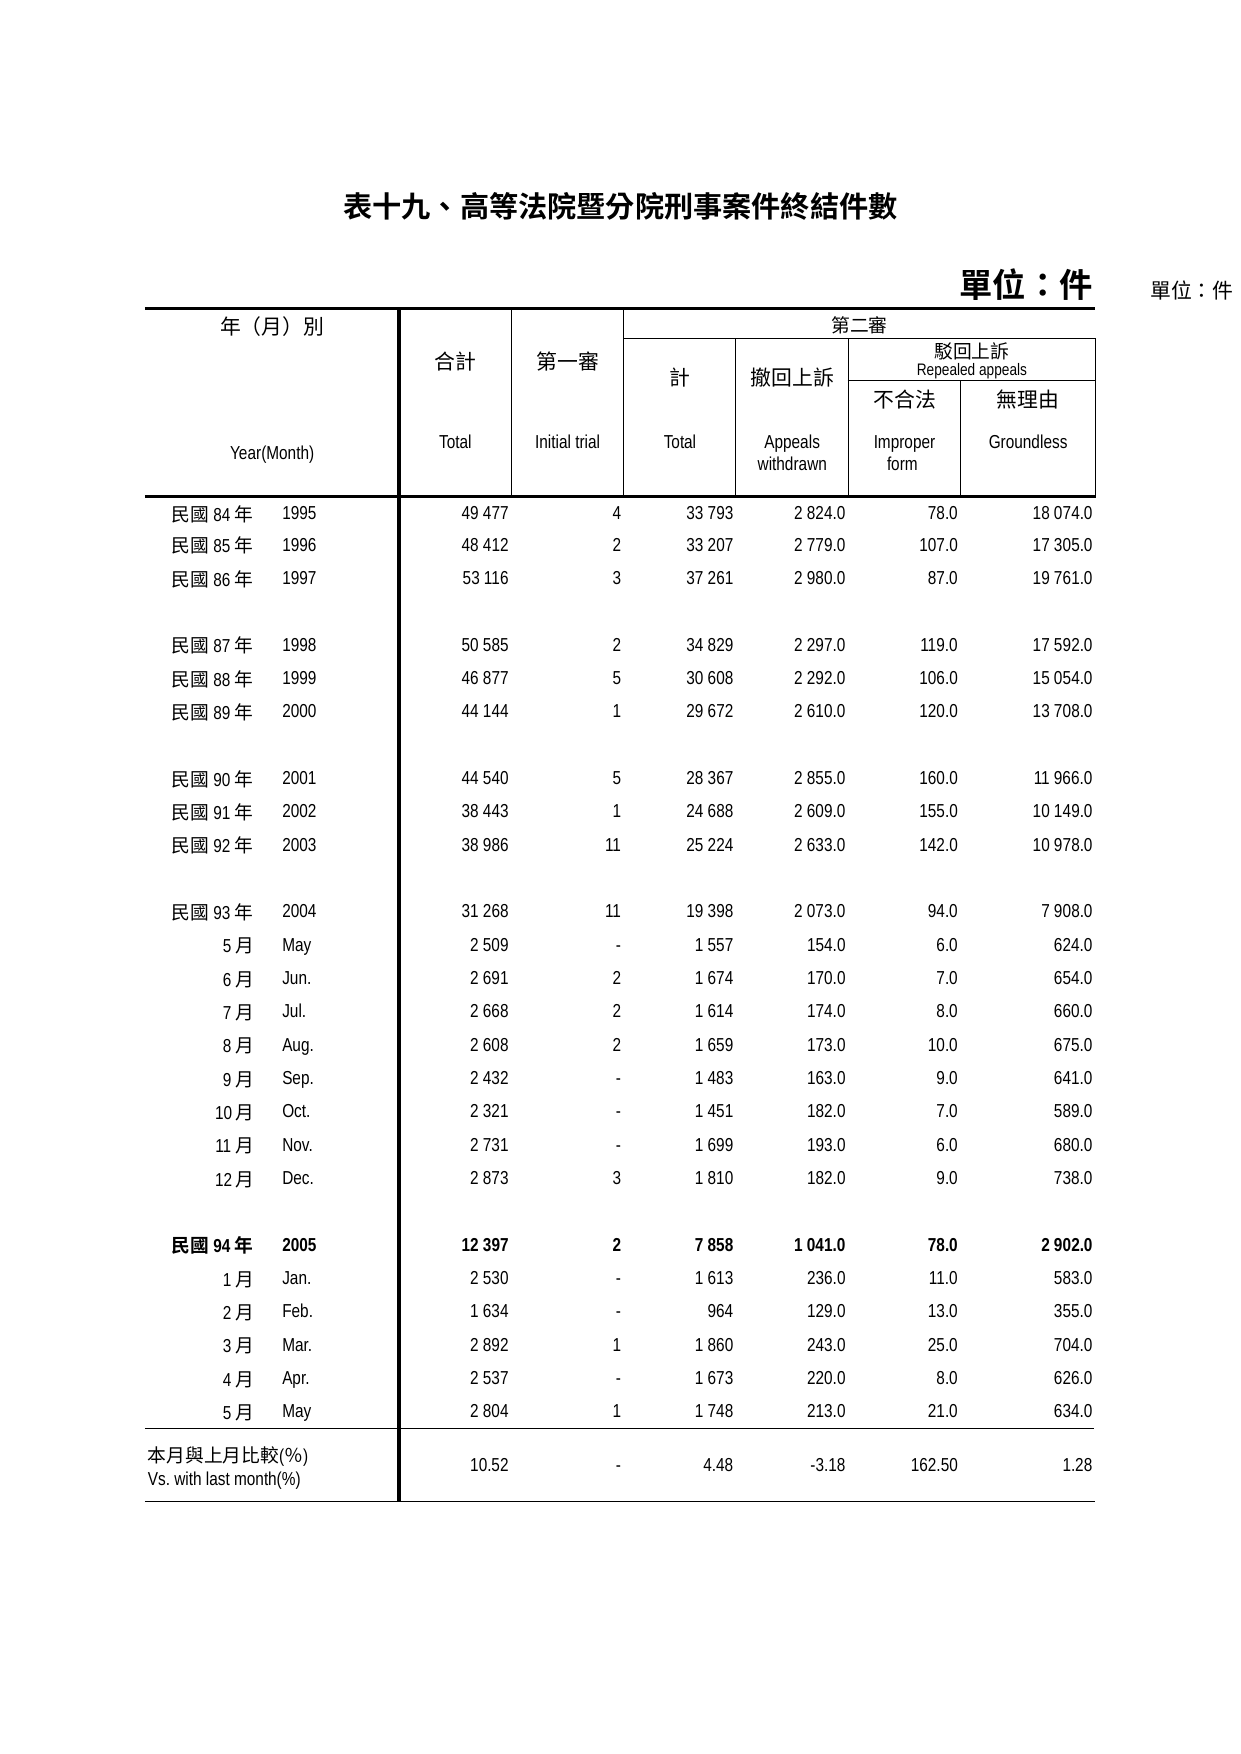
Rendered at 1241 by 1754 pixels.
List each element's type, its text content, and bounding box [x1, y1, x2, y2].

table_cell 民國 84年 [145, 498, 279, 528]
table_cell 10 149.0 [960, 795, 1095, 828]
table_cell 3月 [145, 1328, 279, 1361]
table_cell 2 537 [401, 1361, 511, 1394]
table_cell 25 224 [624, 828, 736, 861]
table_cell 13 708.0 [960, 695, 1095, 728]
table_cell 6.0 [848, 1128, 960, 1161]
table_cell 1 674 [624, 961, 736, 994]
table_cell 10.0 [848, 1028, 960, 1061]
table_cell 2000 [279, 695, 397, 728]
table_cell 2002 [279, 795, 397, 828]
table_cell 2 [511, 1228, 623, 1261]
table_cell 236.0 [736, 1261, 848, 1294]
table_cell Jul. [279, 995, 397, 1028]
table_cell [511, 1195, 623, 1228]
table_cell [624, 595, 736, 628]
table_cell 1 451 [624, 1095, 736, 1128]
table_cell 11 [511, 895, 623, 928]
table_cell 2 691 [401, 961, 511, 994]
table_cell 2 292.0 [736, 661, 848, 694]
table_cell 1 [511, 695, 623, 728]
table_cell 2 779.0 [736, 528, 848, 561]
table_cell 10.52 [401, 1429, 511, 1501]
table_cell 2004 [279, 895, 397, 928]
table_cell 2001 [279, 761, 397, 794]
table_cell 7 908.0 [960, 895, 1095, 928]
table_cell 民國 91年 [145, 795, 279, 828]
table_cell 不合法 [849, 381, 960, 411]
table_cell [279, 595, 397, 628]
table_cell 660.0 [960, 995, 1095, 1028]
table_cell Feb. [279, 1295, 397, 1328]
table_cell 1999 [279, 661, 397, 694]
table_cell 170.0 [736, 961, 848, 994]
table_cell 160.0 [848, 761, 960, 794]
table_cell [511, 861, 623, 894]
table_cell 1997 [279, 561, 397, 594]
table_cell 173.0 [736, 1028, 848, 1061]
table_cell 1 557 [624, 928, 736, 961]
table_cell 5 [511, 661, 623, 694]
table_cell [624, 1195, 736, 1228]
table_cell 704.0 [960, 1328, 1095, 1361]
table_cell [736, 595, 848, 628]
table_cell 1 613 [624, 1261, 736, 1294]
table_cell Jun. [279, 961, 397, 994]
table_header 第二審 [624, 310, 1095, 338]
table_cell [624, 728, 736, 761]
table_cell 1998 [279, 628, 397, 661]
table_cell 1 [511, 1395, 623, 1428]
table_cell -3.18 [736, 1429, 848, 1501]
table_cell 44 144 [401, 695, 511, 728]
table_cell 民國 85年 [145, 528, 279, 561]
table_cell 675.0 [960, 1028, 1095, 1061]
table_header 合計 [401, 310, 511, 411]
table_cell 1995 [279, 498, 397, 528]
table_cell Mar. [279, 1328, 397, 1361]
table_cell 30 608 [624, 661, 736, 694]
table_cell 120.0 [848, 695, 960, 728]
table_cell 民國 94年 [145, 1228, 279, 1261]
text 表十九、高等法院暨分院刑事案件終結件數 [148, 183, 1092, 225]
table_cell 2 668 [401, 995, 511, 1028]
table_cell 1 483 [624, 1061, 736, 1094]
table_cell 9.0 [848, 1061, 960, 1094]
table_cell 無理由 [961, 381, 1095, 411]
table_cell 1 634 [401, 1295, 511, 1328]
table_cell 583.0 [960, 1261, 1095, 1294]
table_cell 78.0 [848, 498, 960, 528]
table_cell Jan. [279, 1261, 397, 1294]
table_cell 155.0 [848, 795, 960, 828]
table_cell 13.0 [848, 1295, 960, 1328]
table_cell Appeals withdrawn [736, 411, 848, 494]
table_cell 154.0 [736, 928, 848, 961]
table_cell 213.0 [736, 1395, 848, 1428]
table_cell 15 054.0 [960, 661, 1095, 694]
table_cell 1 [511, 1328, 623, 1361]
table_cell 4月 [145, 1361, 279, 1394]
table_cell - [511, 1061, 623, 1094]
table_cell 634.0 [960, 1395, 1095, 1428]
table_cell 7.0 [848, 961, 960, 994]
table_cell [511, 595, 623, 628]
table_cell 162.50 [848, 1429, 960, 1501]
table_cell Oct. [279, 1095, 397, 1128]
table_cell 11.0 [848, 1261, 960, 1294]
table_cell 18 074.0 [960, 498, 1095, 528]
table_cell 民國 86年 [145, 561, 279, 594]
table_cell [145, 861, 279, 894]
table_cell [848, 595, 960, 628]
table_cell 7月 [145, 995, 279, 1028]
table_cell 2 633.0 [736, 828, 848, 861]
table_cell Groundless [961, 411, 1095, 494]
table_cell 2 [511, 628, 623, 661]
table_cell 2 [511, 1028, 623, 1061]
table_cell - [511, 1429, 623, 1501]
table_cell [401, 861, 511, 894]
table_cell 182.0 [736, 1095, 848, 1128]
table_cell 2 608 [401, 1028, 511, 1061]
table_cell 33 207 [624, 528, 736, 561]
table_cell [736, 728, 848, 761]
table_cell 5月 [145, 1395, 279, 1428]
table_cell 2 980.0 [736, 561, 848, 594]
table_cell 107.0 [848, 528, 960, 561]
table_cell 計 [624, 339, 735, 411]
table_cell 589.0 [960, 1095, 1095, 1128]
table_cell 182.0 [736, 1161, 848, 1194]
table_header 年（月）別 [1150, 266, 1240, 308]
table_cell 2005 [279, 1228, 397, 1261]
table_cell [279, 728, 397, 761]
table_cell [848, 728, 960, 761]
table_cell 9.0 [848, 1161, 960, 1194]
table_cell Dec. [279, 1161, 397, 1194]
table_cell 243.0 [736, 1328, 848, 1361]
table_cell [736, 1195, 848, 1228]
table_cell Aug. [279, 1028, 397, 1061]
table_cell 12 397 [401, 1228, 511, 1261]
table_cell 37 261 [624, 561, 736, 594]
table_cell 民國 87年 [145, 628, 279, 661]
table_header 年（月）別 [145, 310, 397, 411]
table_cell 34 829 [624, 628, 736, 661]
table_cell 53 116 [401, 561, 511, 594]
table_cell 2 432 [401, 1061, 511, 1094]
table_cell [145, 595, 279, 628]
table_cell 2 609.0 [736, 795, 848, 828]
table_cell 163.0 [736, 1061, 848, 1094]
table_cell [279, 1195, 397, 1228]
table_cell 撤回上訴 [736, 339, 848, 411]
table_cell 964 [624, 1295, 736, 1328]
table_cell 民國 88年 [145, 661, 279, 694]
table_header 第一審 [512, 310, 623, 411]
table_cell 641.0 [960, 1061, 1095, 1094]
text 單位：件 [148, 259, 1092, 307]
table_cell 1 659 [624, 1028, 736, 1061]
table_cell May [279, 928, 397, 961]
table_cell 2003 [279, 828, 397, 861]
table_cell 1 [511, 795, 623, 828]
table_cell - [511, 928, 623, 961]
table_cell 654.0 [960, 961, 1095, 994]
table_cell 駁回上訴 Repealed appeals [849, 339, 1095, 380]
table_cell 8.0 [848, 1361, 960, 1394]
table_cell 78.0 [848, 1228, 960, 1261]
table_cell 11 [511, 828, 623, 861]
table_cell 94.0 [848, 895, 960, 928]
table_cell 50 585 [401, 628, 511, 661]
table_cell Total [624, 411, 735, 494]
table_cell 19 398 [624, 895, 736, 928]
table_cell 48 412 [401, 528, 511, 561]
table_cell 11 966.0 [960, 761, 1095, 794]
table_cell [511, 728, 623, 761]
table_cell [960, 595, 1095, 628]
table_cell 28 367 [624, 761, 736, 794]
table_cell 1月 [145, 1261, 279, 1294]
table_cell 民國 92年 [145, 828, 279, 861]
table_cell 8月 [145, 1028, 279, 1061]
table_cell 1996 [279, 528, 397, 561]
table_cell Apr. [279, 1361, 397, 1394]
table_cell 3 [511, 561, 623, 594]
table_cell 9月 [145, 1061, 279, 1094]
table_cell 49 477 [401, 498, 511, 528]
table_cell [960, 728, 1095, 761]
table_cell - [511, 1128, 623, 1161]
table_cell 21.0 [848, 1395, 960, 1428]
table_cell 6.0 [848, 928, 960, 961]
table_cell 193.0 [736, 1128, 848, 1161]
table_cell 2 [511, 961, 623, 994]
table_cell 355.0 [960, 1295, 1095, 1328]
table_cell 680.0 [960, 1128, 1095, 1161]
table_cell - [511, 1095, 623, 1128]
table_cell 106.0 [848, 661, 960, 694]
table_cell 2 509 [401, 928, 511, 961]
table_cell [848, 861, 960, 894]
table_cell 2 321 [401, 1095, 511, 1128]
table_cell 2 073.0 [736, 895, 848, 928]
table_cell 民國 90年 [145, 761, 279, 794]
table_cell 19 761.0 [960, 561, 1095, 594]
table_cell 2 530 [401, 1261, 511, 1294]
table_cell 119.0 [848, 628, 960, 661]
table_cell 2 297.0 [736, 628, 848, 661]
table_cell May [279, 1395, 397, 1428]
table_cell 129.0 [736, 1295, 848, 1328]
table_cell 2 873 [401, 1161, 511, 1194]
table_cell 5 [511, 761, 623, 794]
table_cell 2 610.0 [736, 695, 848, 728]
table_cell 5月 [145, 928, 279, 961]
table_cell 2 804 [401, 1395, 511, 1428]
table_cell [624, 861, 736, 894]
table_cell [401, 728, 511, 761]
table_cell [848, 1195, 960, 1228]
table_cell 38 443 [401, 795, 511, 828]
table_cell 6月 [145, 961, 279, 994]
table_cell [960, 861, 1095, 894]
table_cell 624.0 [960, 928, 1095, 961]
table_cell 1 614 [624, 995, 736, 1028]
table_cell 174.0 [736, 995, 848, 1028]
table_cell 2 855.0 [736, 761, 848, 794]
table_cell 220.0 [736, 1361, 848, 1394]
table_cell [279, 861, 397, 894]
table_cell [401, 1195, 511, 1228]
table_cell [736, 861, 848, 894]
table_cell Total [401, 411, 511, 494]
table_cell 4 [511, 498, 623, 528]
table_cell 17 592.0 [960, 628, 1095, 661]
table_cell 民國 89年 [145, 695, 279, 728]
table_cell [960, 1195, 1095, 1228]
table_cell 142.0 [848, 828, 960, 861]
table_cell 46 877 [401, 661, 511, 694]
table_cell Year(Month) [145, 411, 397, 494]
table_cell Sep. [279, 1061, 397, 1094]
table_cell 10月 [145, 1095, 279, 1128]
table_cell 738.0 [960, 1161, 1095, 1194]
table_cell 民國 93年 [145, 895, 279, 928]
table_cell 2 [511, 528, 623, 561]
table_cell 17 305.0 [960, 528, 1095, 561]
table_cell 29 672 [624, 695, 736, 728]
table_cell - [511, 1261, 623, 1294]
table_cell 38 986 [401, 828, 511, 861]
table_cell 7.0 [848, 1095, 960, 1128]
table_cell 31 268 [401, 895, 511, 928]
table_cell 11月 [145, 1128, 279, 1161]
table_cell 1 748 [624, 1395, 736, 1428]
table_cell 1 810 [624, 1161, 736, 1194]
table_cell Initial trial [512, 411, 623, 494]
table_cell 33 793 [624, 498, 736, 528]
table_cell 2月 [145, 1295, 279, 1328]
table_cell 2 731 [401, 1128, 511, 1161]
table_cell 2 892 [401, 1328, 511, 1361]
table_cell 25.0 [848, 1328, 960, 1361]
table_cell 24 688 [624, 795, 736, 828]
table_cell 8.0 [848, 995, 960, 1028]
table_cell 7 858 [624, 1228, 736, 1261]
table_cell 12月 [145, 1161, 279, 1194]
table_cell 1 860 [624, 1328, 736, 1361]
table_cell [145, 1195, 279, 1228]
table_cell 10 978.0 [960, 828, 1095, 861]
table_cell [145, 728, 279, 761]
table_cell 1 699 [624, 1128, 736, 1161]
table_cell 87.0 [848, 561, 960, 594]
table_cell 2 [511, 995, 623, 1028]
table_cell 626.0 [960, 1361, 1095, 1394]
table_cell 4.48 [624, 1429, 736, 1501]
table_cell - [511, 1361, 623, 1394]
table_cell Nov. [279, 1128, 397, 1161]
table_cell [401, 595, 511, 628]
table_cell 1 041.0 [736, 1228, 848, 1261]
table_cell 44 540 [401, 761, 511, 794]
table_cell 2 824.0 [736, 498, 848, 528]
table_cell 3 [511, 1161, 623, 1194]
table_cell 本月與上月比較(％) Vs. with last month(%) [145, 1429, 397, 1501]
table_cell Improper form [849, 411, 960, 494]
table_cell - [511, 1295, 623, 1328]
table_cell 2 902.0 [960, 1228, 1095, 1261]
table_cell 1.28 [960, 1428, 1095, 1501]
table_cell 1 673 [624, 1361, 736, 1394]
